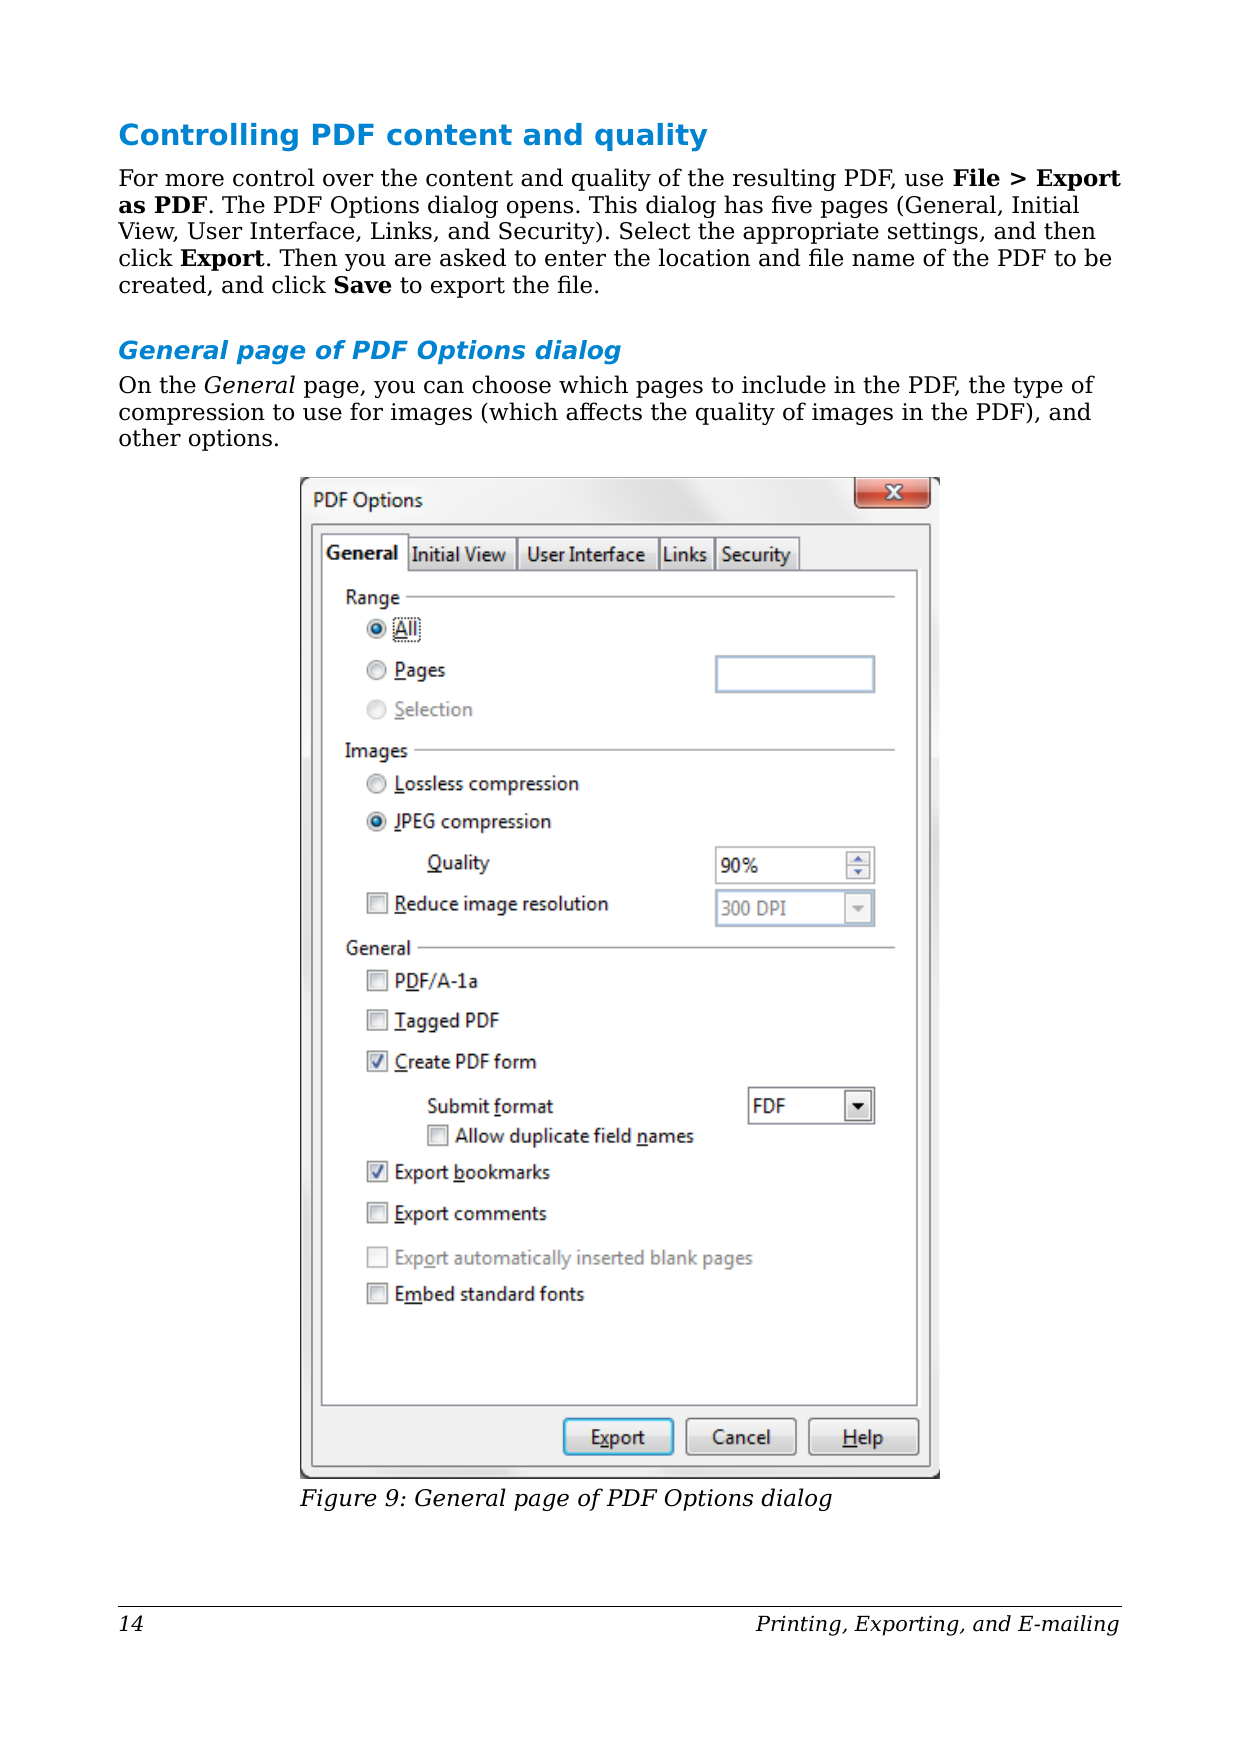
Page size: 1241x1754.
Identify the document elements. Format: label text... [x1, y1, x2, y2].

subtitle Controlling PDF content and quality [118, 118, 1122, 152]
text On the General page, you can choose which pages to include in the PDF, the type of compression to use for images (which affects the quality of images in the PDF), and other options. [118, 372, 1122, 452]
text For more control over the content and quality of the resulting PDF, use File > Export as PDF. The PDF Options dialog opens. This dialog has five pages (General, Initial View, User Interface, Links, and Security). Select the appropriate settings, and then click Export. Then you are asked to enter the location and file name of the PDF to be created, and click Save to export the file. [118, 164, 1122, 299]
text Figure 9: General page of PDF Options dialog [300, 1485, 940, 1512]
picture [300, 477, 940, 1479]
subtitle General page of PDF Options dialog [118, 337, 1122, 366]
